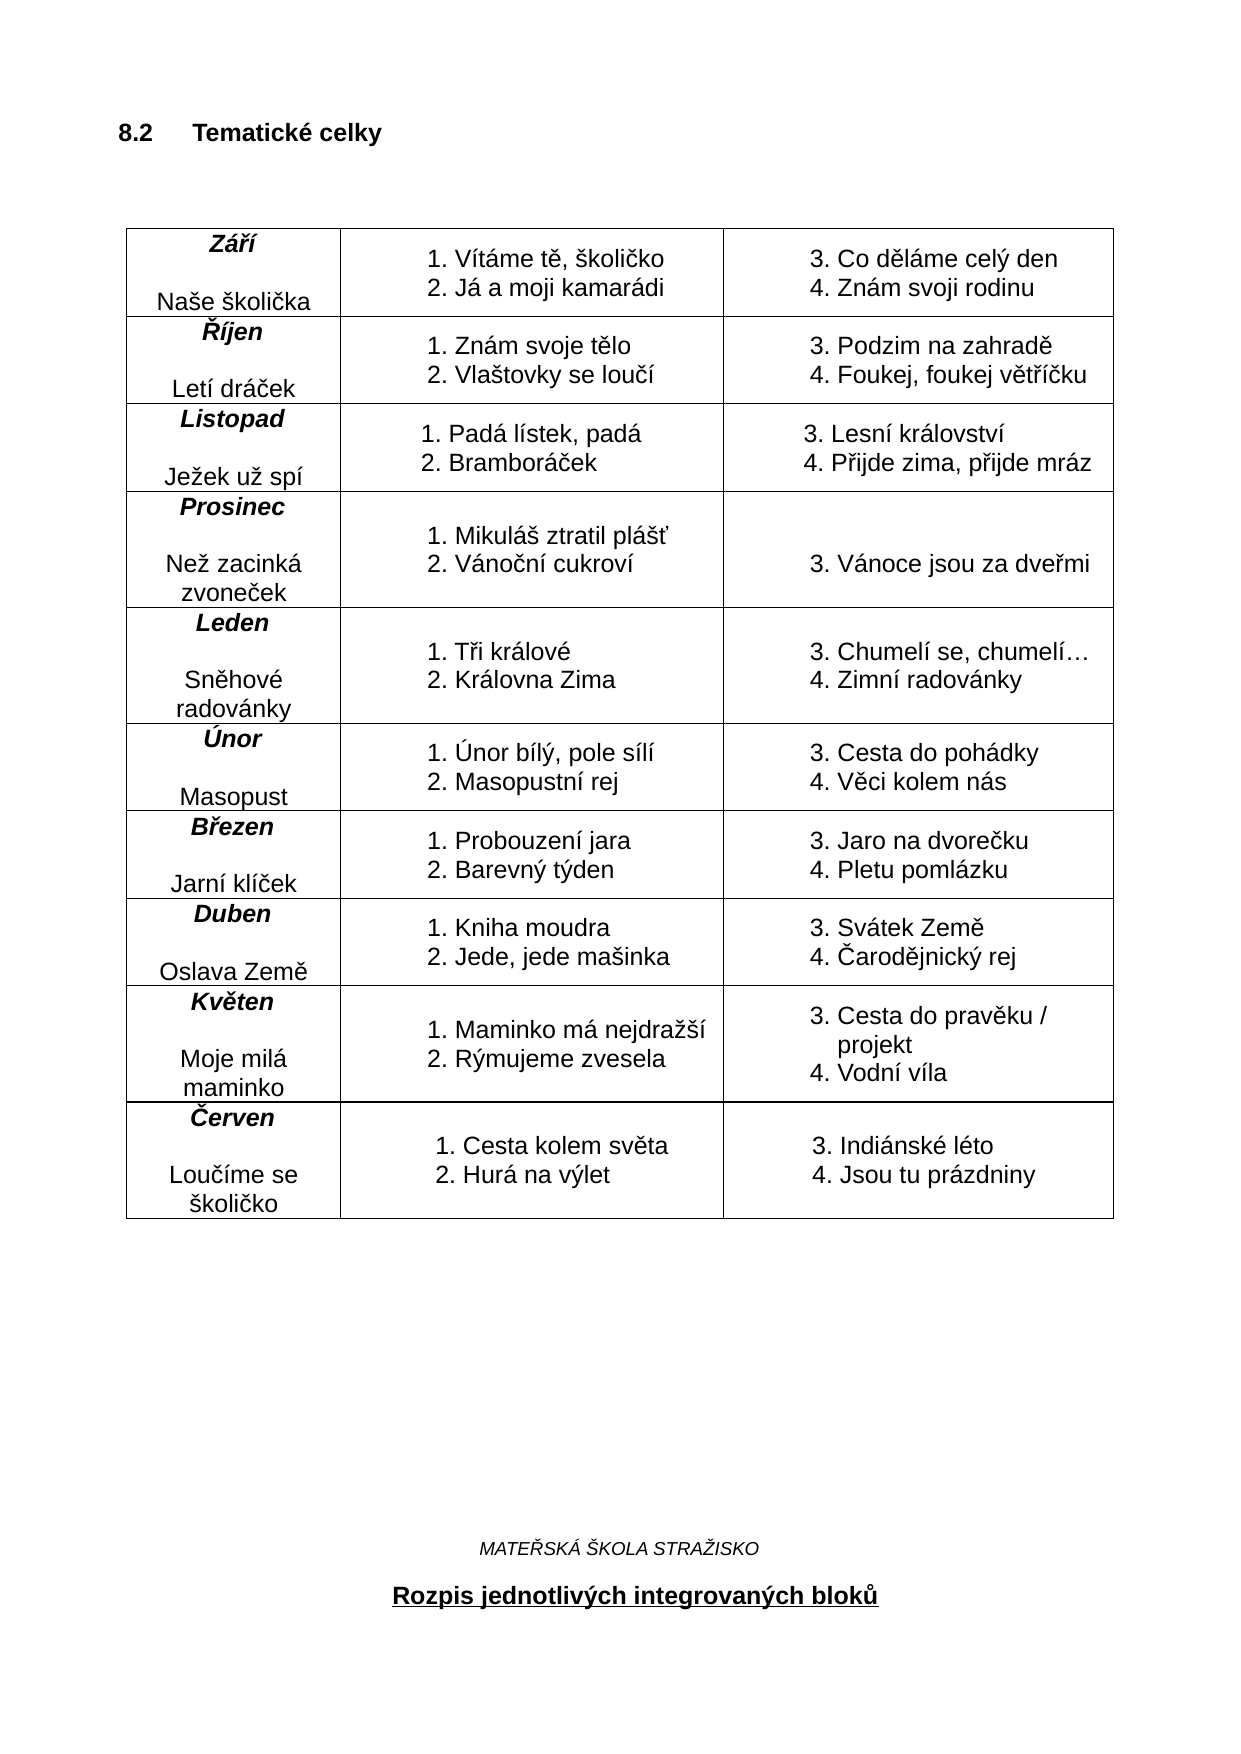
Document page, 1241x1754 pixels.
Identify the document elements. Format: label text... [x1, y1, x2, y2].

table_cell 1. Kniha moudra 2. Jede, jede mašinka [341, 899, 723, 985]
table_cell Duben Oslava Země [127, 899, 340, 985]
table_header Září Naše školička [127, 229, 340, 316]
table_cell Květen Moje milá maminko [127, 986, 340, 1101]
table_header 3. Co děláme celý den 4. Znám svoji rodinu [724, 229, 1113, 316]
table_cell Leden Sněhové radovánky [127, 608, 340, 723]
table_cell 1. Mikuláš ztratil plášť 2. Vánoční cukroví [341, 492, 723, 607]
table_cell 1. Probouzení jara 2. Barevný týden [341, 811, 723, 898]
table_cell Březen Jarní klíček [127, 811, 340, 898]
table_cell 3. Cesta do pohádky 4. Věci kolem nás [724, 724, 1113, 810]
table_cell 1. Maminko má nejdražší 2. Rýmujeme zvesela [341, 986, 723, 1101]
table_cell 1. Tři králové 2. Královna Zima [341, 608, 723, 723]
table_cell 3. Jaro na dvorečku 4. Pletu pomlázku [724, 811, 1113, 898]
text 8.2 Tematické celky [118, 118, 1152, 147]
table_cell 1. Cesta kolem světa 2. Hurá na výlet [341, 1103, 723, 1217]
table_cell 3. Svátek Země 4. Čarodějnický rej [724, 899, 1113, 985]
table_cell Říjen Letí dráček [127, 317, 340, 403]
table_cell Prosinec Než zacinká zvoneček [127, 492, 340, 607]
table_cell Listopad Ježek už spí [127, 404, 340, 491]
table_cell 3. Cesta do pravěku / projekt 4. Vodní víla [724, 986, 1113, 1101]
table_cell 3. Indiánské léto 4. Jsou tu prázdniny [724, 1103, 1113, 1217]
table_cell 1. Únor bílý, pole sílí 2. Masopustní rej [341, 724, 723, 810]
table_cell 3. Chumelí se, chumelí… 4. Zimní radovánky [724, 608, 1113, 723]
table_header 1. Vítáme tě, školičko 2. Já a moji kamarádi [341, 229, 723, 316]
text MATEŘSKÁ ŠKOLA STRAŽISKO [118, 1538, 1122, 1559]
table_cell Únor Masopust [127, 724, 340, 810]
table_cell 3. Podzim na zahradě 4. Foukej, foukej větříčku [724, 317, 1113, 403]
table_cell 1. Padá lístek, padá 2. Bramboráček [341, 404, 723, 491]
table_cell 3. Lesní království 4. Přijde zima, přijde mráz [724, 404, 1113, 491]
table_cell 1. Znám svoje tělo 2. Vlaštovky se loučí [341, 317, 723, 403]
table_cell Červen Loučíme se školičko [127, 1103, 340, 1217]
text Rozpis jednotlivých integrovaných bloků [118, 1581, 1152, 1609]
table_cell 3. Vánoce jsou za dveřmi [724, 492, 1113, 607]
